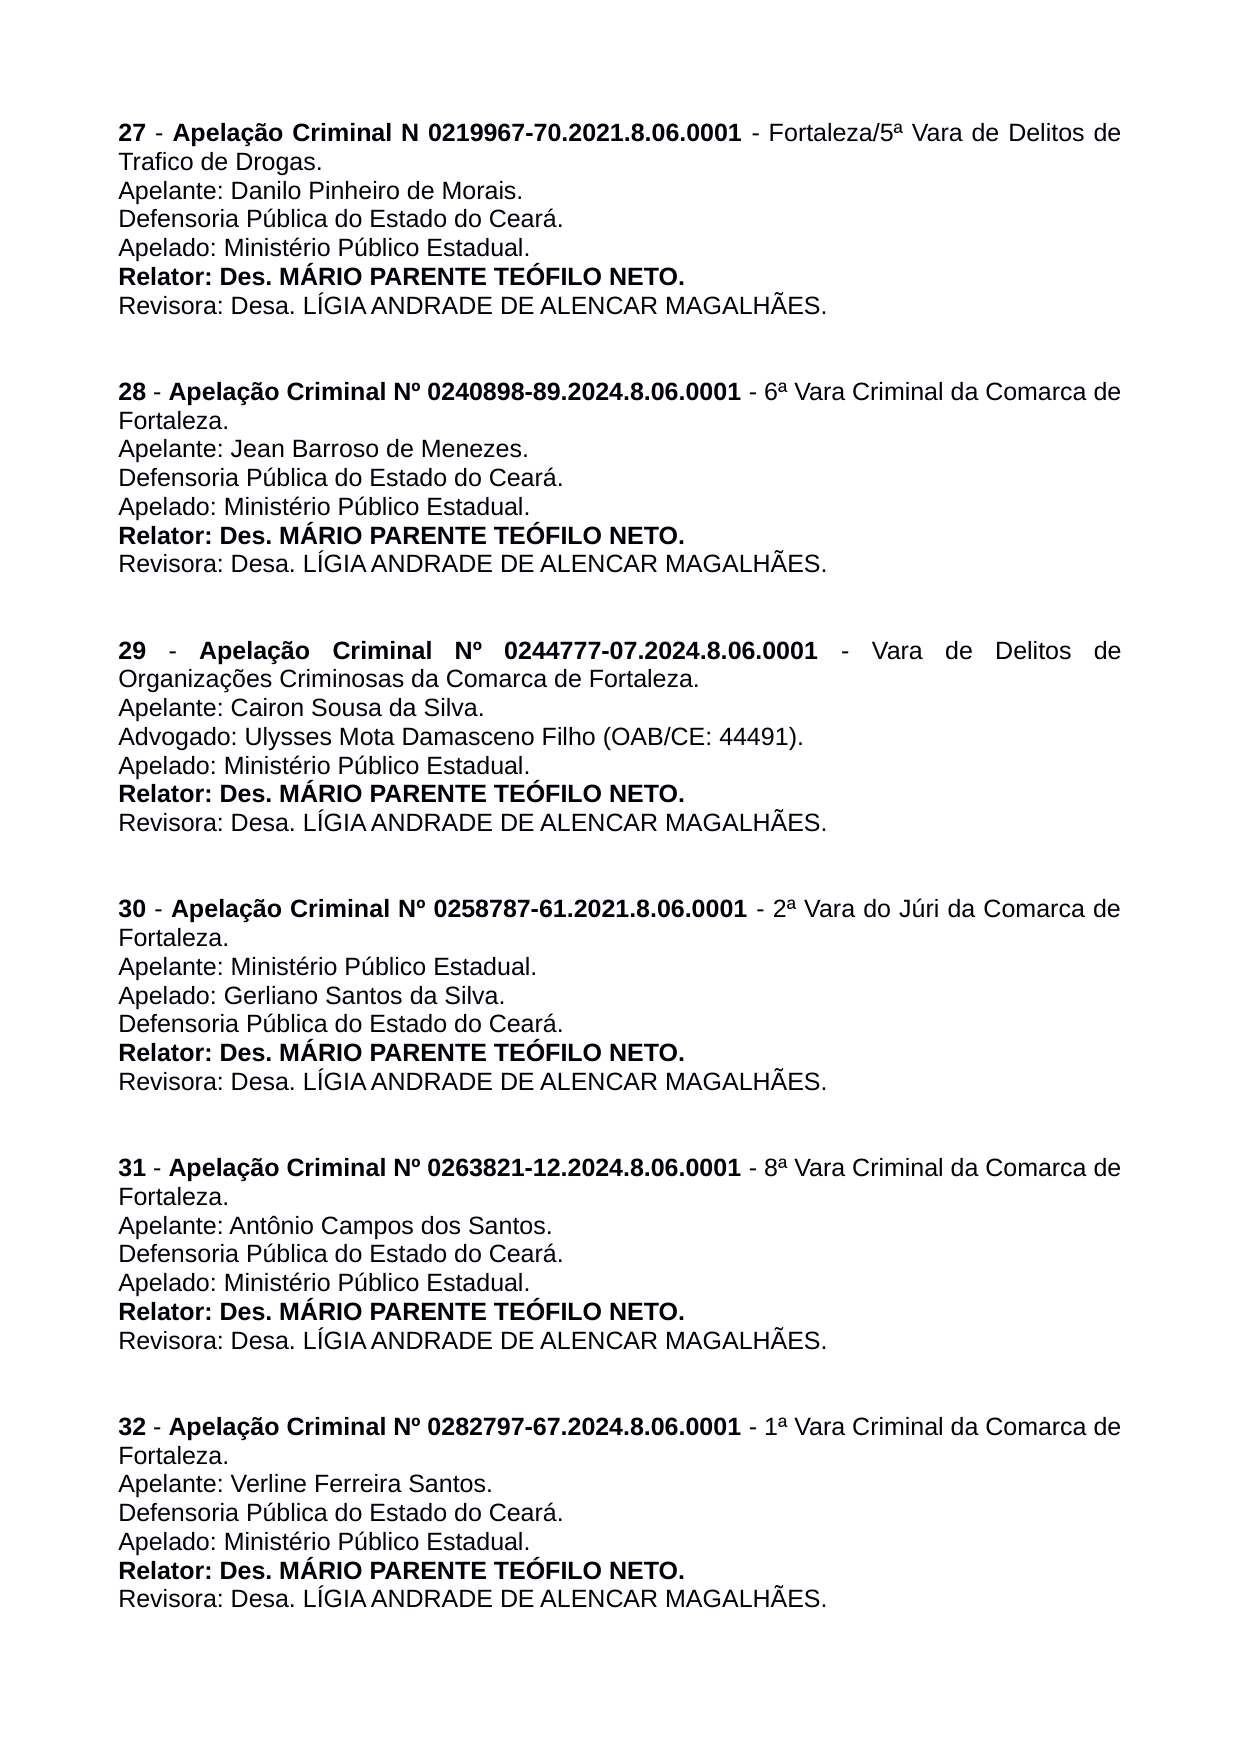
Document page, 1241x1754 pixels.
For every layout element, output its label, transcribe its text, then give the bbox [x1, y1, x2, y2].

text Apelado: Ministério Público Estadual. [118, 1527, 1122, 1556]
text Advogado: Ulysses Mota Damasceno Filho (OAB/CE: 44491). [118, 722, 1122, 751]
text Apelante: Jean Barroso de Menezes. [118, 434, 1122, 463]
text Revisora: Desa. LÍGIA ANDRADE DE ALENCAR MAGALHÃES. [118, 808, 1122, 837]
text Defensoria Pública do Estado do Ceará. [118, 1498, 1122, 1527]
text Defensoria Pública do Estado do Ceará. [118, 204, 1122, 233]
text Relator: Des. MÁRIO PARENTE TEÓFILO NETO. [118, 262, 1122, 291]
text Revisora: Desa. LÍGIA ANDRADE DE ALENCAR MAGALHÃES. [118, 1584, 1122, 1613]
text Apelante: Verline Ferreira Santos. [118, 1469, 1122, 1498]
text Apelante: Cairon Sousa da Silva. [118, 693, 1122, 722]
text Apelado: Ministério Público Estadual. [118, 1268, 1122, 1297]
text Defensoria Pública do Estado do Ceará. [118, 1239, 1122, 1268]
text Relator: Des. MÁRIO PARENTE TEÓFILO NETO. [118, 521, 1122, 549]
text Apelante: Antônio Campos dos Santos. [118, 1211, 1122, 1239]
text 28 - Apelação Criminal Nº 0240898-89.2024.8.06.0001 - 6ª Vara Criminal da Comarca de Fortaleza. [118, 377, 1122, 434]
text 30 - Apelação Criminal Nº 0258787-61.2021.8.06.0001 - 2ª Vara do Júri da Comarca de Fortaleza. [118, 894, 1122, 952]
text Apelado: Gerliano Santos da Silva. [118, 981, 1122, 1009]
text Relator: Des. MÁRIO PARENTE TEÓFILO NETO. [118, 1297, 1122, 1326]
text Revisora: Desa. LÍGIA ANDRADE DE ALENCAR MAGALHÃES. [118, 549, 1122, 578]
text Revisora: Desa. LÍGIA ANDRADE DE ALENCAR MAGALHÃES. [118, 291, 1122, 319]
text Defensoria Pública do Estado do Ceará. [118, 1009, 1122, 1038]
text Apelante: Danilo Pinheiro de Morais. [118, 176, 1122, 204]
text Apelado: Ministério Público Estadual. [118, 492, 1122, 521]
text 29 - Apelação Criminal Nº 0244777-07.2024.8.06.0001 - Vara de Delitos de Organizações Criminosas da Comarca de Fortaleza. [118, 636, 1122, 693]
text Revisora: Desa. LÍGIA ANDRADE DE ALENCAR MAGALHÃES. [118, 1067, 1122, 1096]
text 31 - Apelação Criminal Nº 0263821-12.2024.8.06.0001 - 8ª Vara Criminal da Comarca de Fortaleza. [118, 1153, 1122, 1211]
text Revisora: Desa. LÍGIA ANDRADE DE ALENCAR MAGALHÃES. [118, 1326, 1122, 1354]
text Relator: Des. MÁRIO PARENTE TEÓFILO NETO. [118, 779, 1122, 808]
text Relator: Des. MÁRIO PARENTE TEÓFILO NETO. [118, 1556, 1122, 1584]
text Apelante: Ministério Público Estadual. [118, 952, 1122, 981]
text 27 - Apelação Criminal N 0219967-70.2021.8.06.0001 - Fortaleza/5ª Vara de Delitos de Trafico de Drogas. [118, 118, 1122, 176]
text Defensoria Pública do Estado do Ceará. [118, 463, 1122, 492]
text Relator: Des. MÁRIO PARENTE TEÓFILO NETO. [118, 1038, 1122, 1067]
text Apelado: Ministério Público Estadual. [118, 751, 1122, 779]
text Apelado: Ministério Público Estadual. [118, 233, 1122, 262]
text 32 - Apelação Criminal Nº 0282797-67.2024.8.06.0001 - 1ª Vara Criminal da Comarca de Fortaleza. [118, 1412, 1122, 1469]
